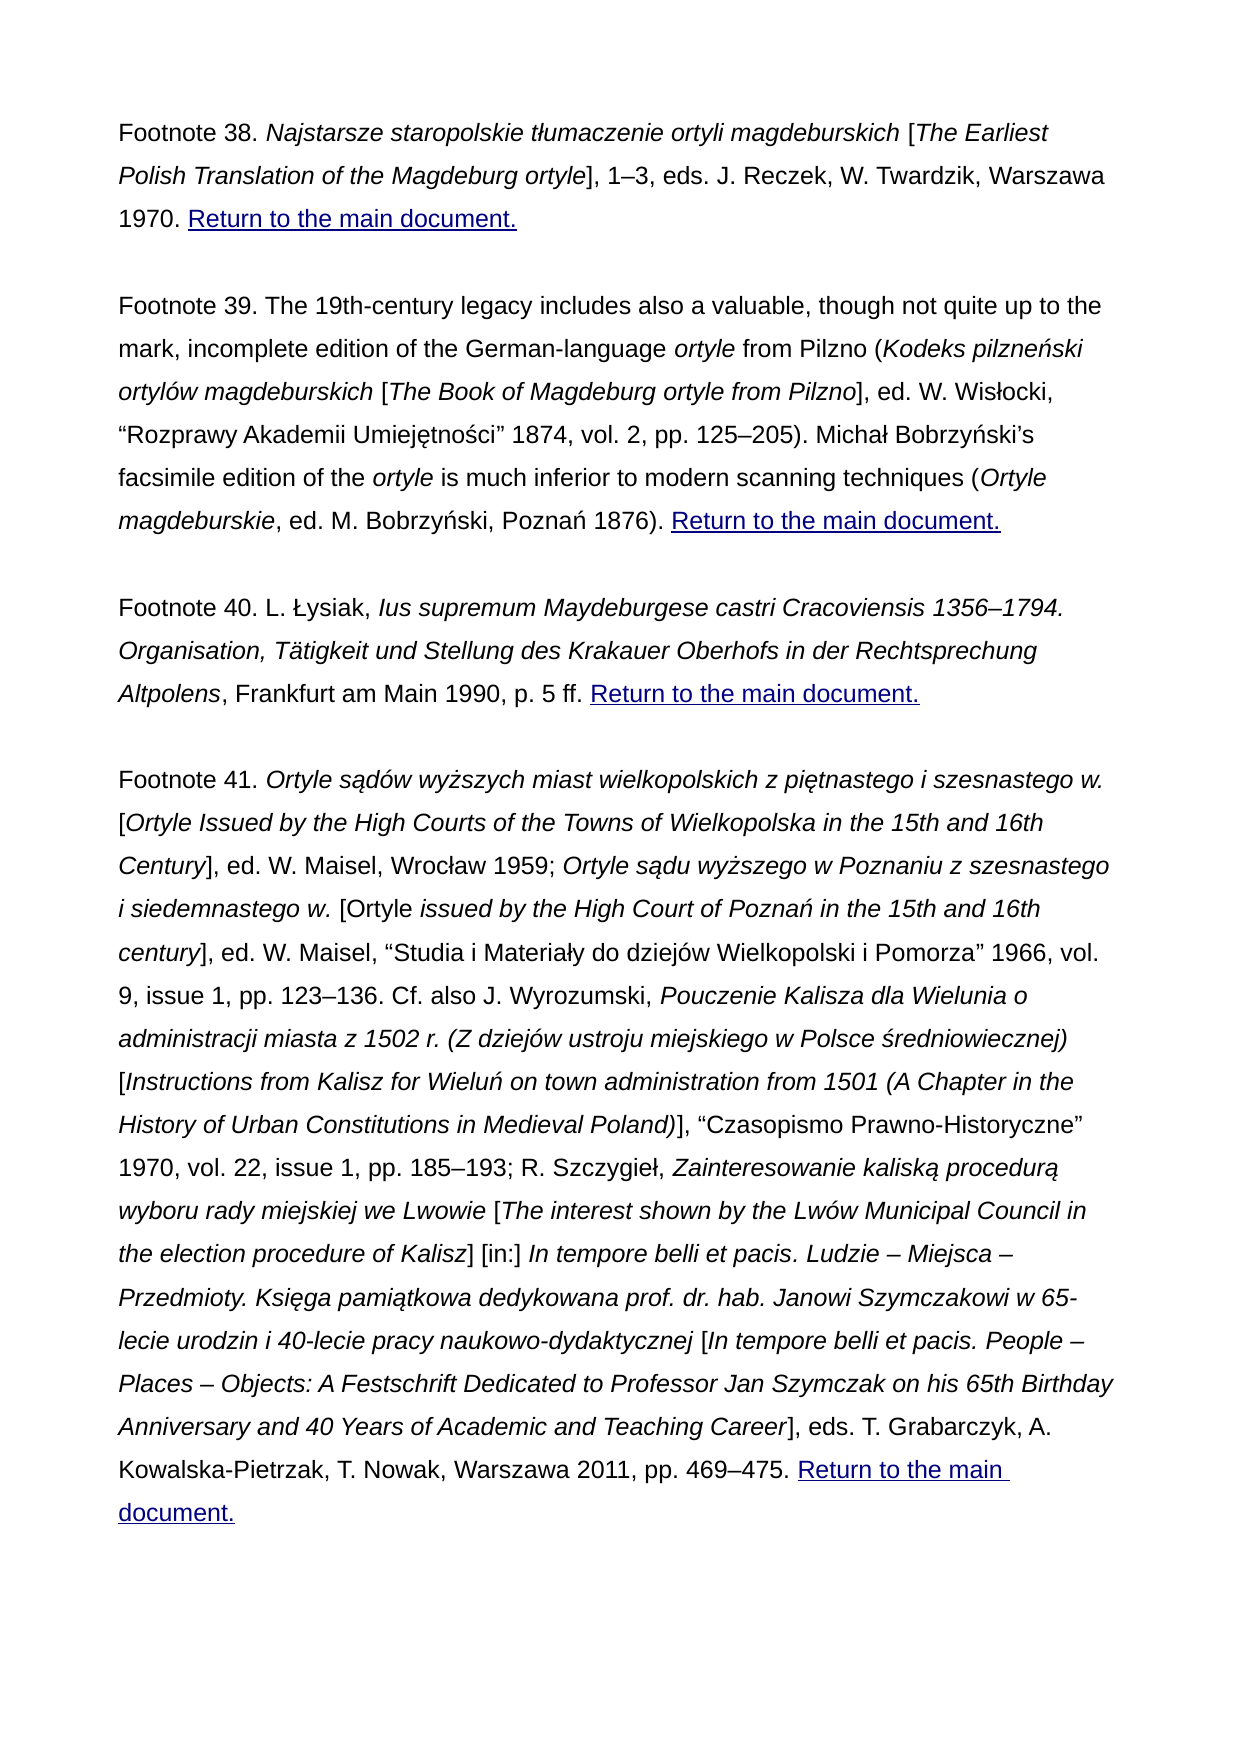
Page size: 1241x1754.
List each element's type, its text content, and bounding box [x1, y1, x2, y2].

text Footnote 40. L. Łysiak, Ius supremum Maydeburgese castri Cracoviensis 1356–1794. Organisation, Tätigkeit und Stellung des Krakauer Oberhofs in der Rechtsprechung Altpolens, Frankfurt am Main 1990, p. 5 ff. Return to the main document. [118, 592, 1122, 707]
text Footnote 41. Ortyle sądów wyższych miast wielkopolskich z piętnastego i szesnastego w. [Ortyle Issued by the High Courts of the Towns of Wielkopolska in the 15th and 16th Century], ed. W. Maisel, Wrocław 1959; Ortyle sądu wyższego w Poznaniu z szesnastego i siedemnastego w. [Ortyle issued by the High Court of Poznań in the 15th and 16th century], ed. W. Maisel, “Studia i Materiały do dziejów Wielkopolski i Pomorza” 1966, vol. 9, issue 1, pp. 123–136. Cf. also J. Wyrozumski, Pouczenie Kalisza dla Wielunia o administracji miasta z 1502 r. (Z dziejów ustroju miejskiego w Polsce średniowiecznej) [Instructions from Kalisz for Wieluń on town administration from 1501 (A Chapter in the History of Urban Constitutions in Medieval Poland)], “Czasopismo Prawno-Historyczne” 1970, vol. 22, issue 1, pp. 185–193; R. Szczygieł, Zainteresowanie kaliską procedurą wyboru rady miejskiej we Lwowie [The interest shown by the Lwów Municipal Council in the election procedure of Kalisz] [in:] In tempore belli et pacis. Ludzie – Miejsca – Przedmioty. Księga pamiątkowa dedykowana prof. dr. hab. Janowi Szymczakowi w 65-lecie urodzin i 40-lecie pracy naukowo-dydaktycznej [In tempore belli et pacis. People – Places – Objects: A Festschrift Dedicated to Professor Jan Szymczak on his 65th Birthday Anniversary and 40 Years of Academic and Teaching Career], eds. T. Grabarczyk, A. Kowalska-Pietrzak, T. Nowak, Warszawa 2011, pp. 469–475. Return to the main document. [118, 765, 1122, 1527]
text Footnote 38. Najstarsze staropolskie tłumaczenie ortyli magdeburskich [The Earliest Polish Translation of the Magdeburg ortyle], 1–3, eds. J. Reczek, W. Twardzik, Warszawa 1970. Return to the main document. [118, 118, 1122, 233]
text Footnote 39. The 19th-century legacy includes also a valuable, though not quite up to the mark, incomplete edition of the German-language ortyle from Pilzno (Kodeks pilzneński ortylów magdeburskich [The Book of Magdeburg ortyle from Pilzno], ed. W. Wisłocki, “Rozprawy Akademii Umiejętności” 1874, vol. 2, pp. 125–205). Michał Bobrzyński’s facsimile edition of the ortyle is much inferior to modern scanning techniques (Ortyle magdeburskie, ed. M. Bobrzyński, Poznań 1876). Return to the main document. [118, 291, 1122, 535]
